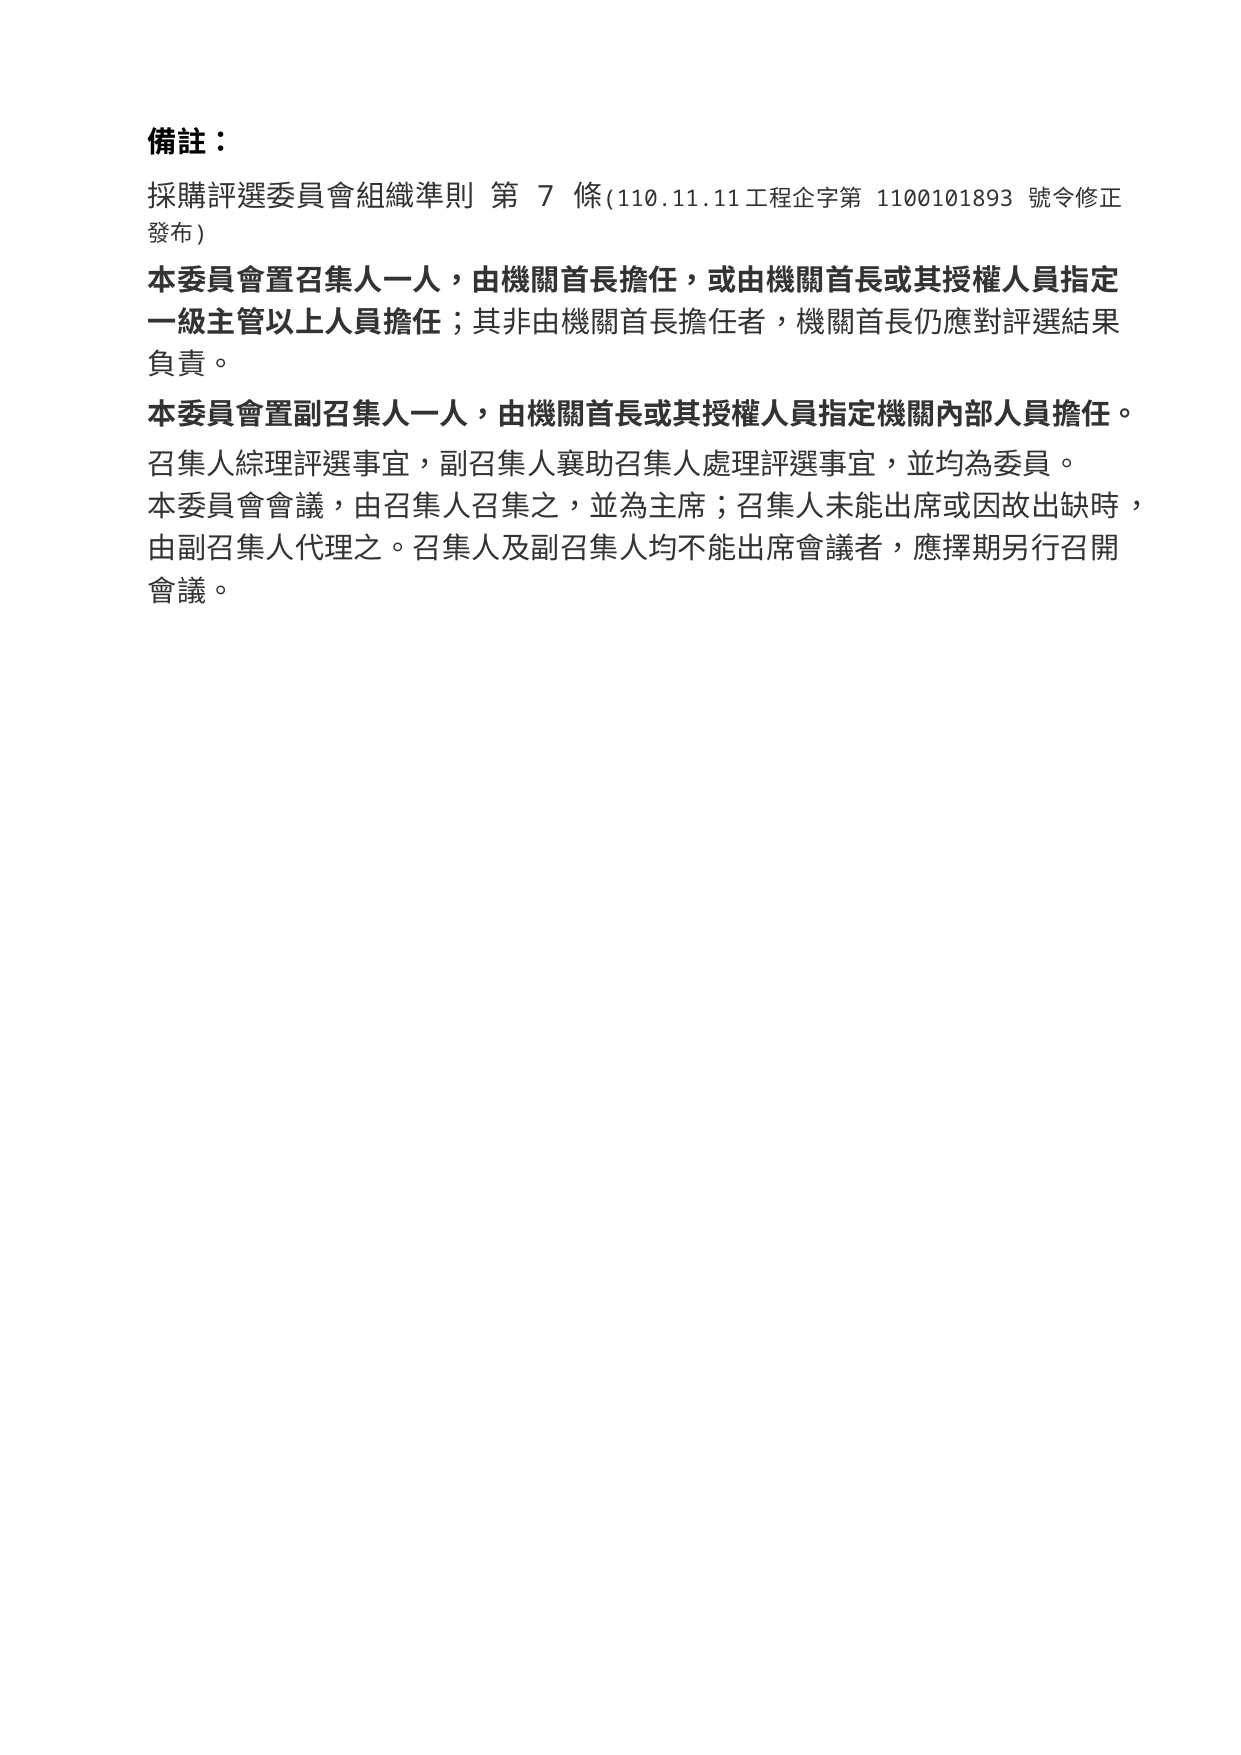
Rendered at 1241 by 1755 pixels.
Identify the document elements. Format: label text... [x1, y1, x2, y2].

text 本委員會會議，由召集人召集之，並為主席；召集人未能出席或因故出缺時，由副召集人代理之。召集人及副召集人均不能出席會議者，應擇期另行召開會議。 [148, 483, 1122, 609]
text 採購評選委員會組織準則 第 7 條(110.11.11工程企字第 1100101893 號令修正發布) [148, 173, 1122, 249]
text 本委員會置召集人一人，由機關首長擔任，或由機關首長或其授權人員指定一級主管以上人員擔任；其非由機關首長擔任者，機關首長仍應對評選結果負責。 [148, 256, 1122, 383]
text 召集人綜理評選事宜，副召集人襄助召集人處理評選事宜，並均為委員。 [148, 440, 1122, 483]
text 本委員會置副召集人一人，由機關首長或其授權人員指定機關內部人員擔任。 [148, 391, 1122, 433]
text 備註： [148, 118, 1122, 160]
